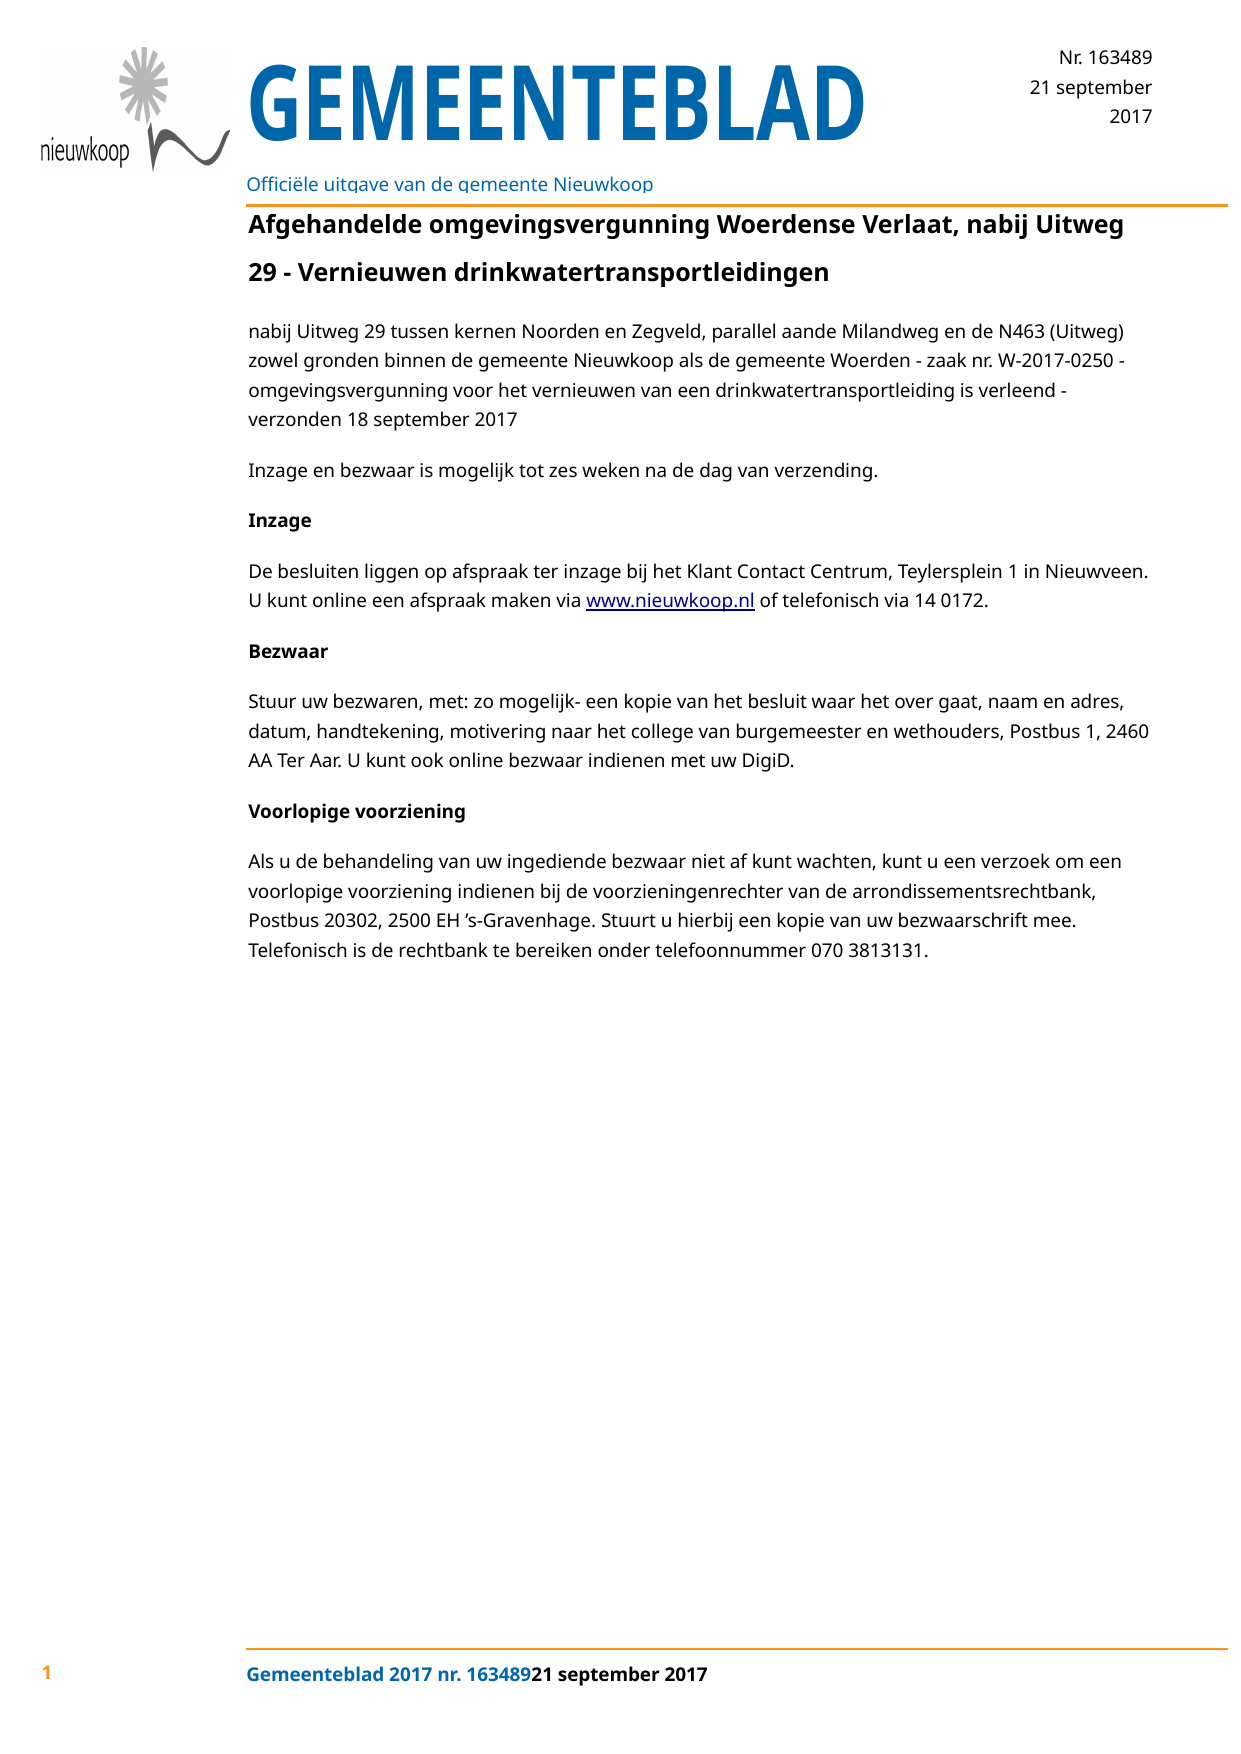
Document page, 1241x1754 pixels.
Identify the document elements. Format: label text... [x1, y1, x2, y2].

text Inzage [248, 507, 1152, 533]
text De besluiten liggen op afspraak ter inzage bij het Klant Contact Centrum, Teylersplein 1 in Nieuwveen. U kunt online een afspraak maken via www.nieuwkoop.nl of telefonisch via 14 0172. [248, 558, 1152, 613]
text nabij Uitweg 29 tussen kernen Noorden en Zegveld, parallel aande Milandweg en de N463 (Uitweg) zowel gronden binnen de gemeente Nieuwkoop als de gemeente Woerden - zaak nr. W-2017-0250 - omgevingsvergunning voor het vernieuwen van een drinkwatertransportleiding is verleend - verzonden 18 september 2017 [248, 318, 1152, 432]
text Stuur uw bezwaren, met: zo mogelijk- een kopie van het besluit waar het over gaat, naam en adres, datum, handtekening, motivering naar het college van burgemeester en wethouders, Postbus 1, 2460 AA Ter Aar. U kunt ook online bezwaar indienen met uw DigiD. [248, 688, 1152, 773]
text Afgehandelde omgevingsvergunning Woerdense Verlaat, nabij Uitweg 29 - Vernieuwen drinkwatertransportleidingen [248, 207, 1152, 288]
text Inzage en bezwaar is mogelijk tot zes weken na de dag van verzending. [248, 457, 1152, 483]
text Als u de behandeling van uw ingediende bezwaar niet af kunt wachten, kunt u een verzoek om een voorlopige voorziening indienen bij de voorzieningenrechter van de arrondissementsrechtbank, Postbus 20302, 2500 EH ’s-Gravenhage. Stuurt u hierbij een kopie van uw bezwaarschrift mee. Telefonisch is de rechtbank te bereiken onder telefoonnummer 070 3813131. [248, 848, 1152, 963]
text Bezwaar [248, 638, 1152, 664]
picture [41, 47, 231, 172]
text Voorlopige voorziening [248, 798, 1152, 824]
